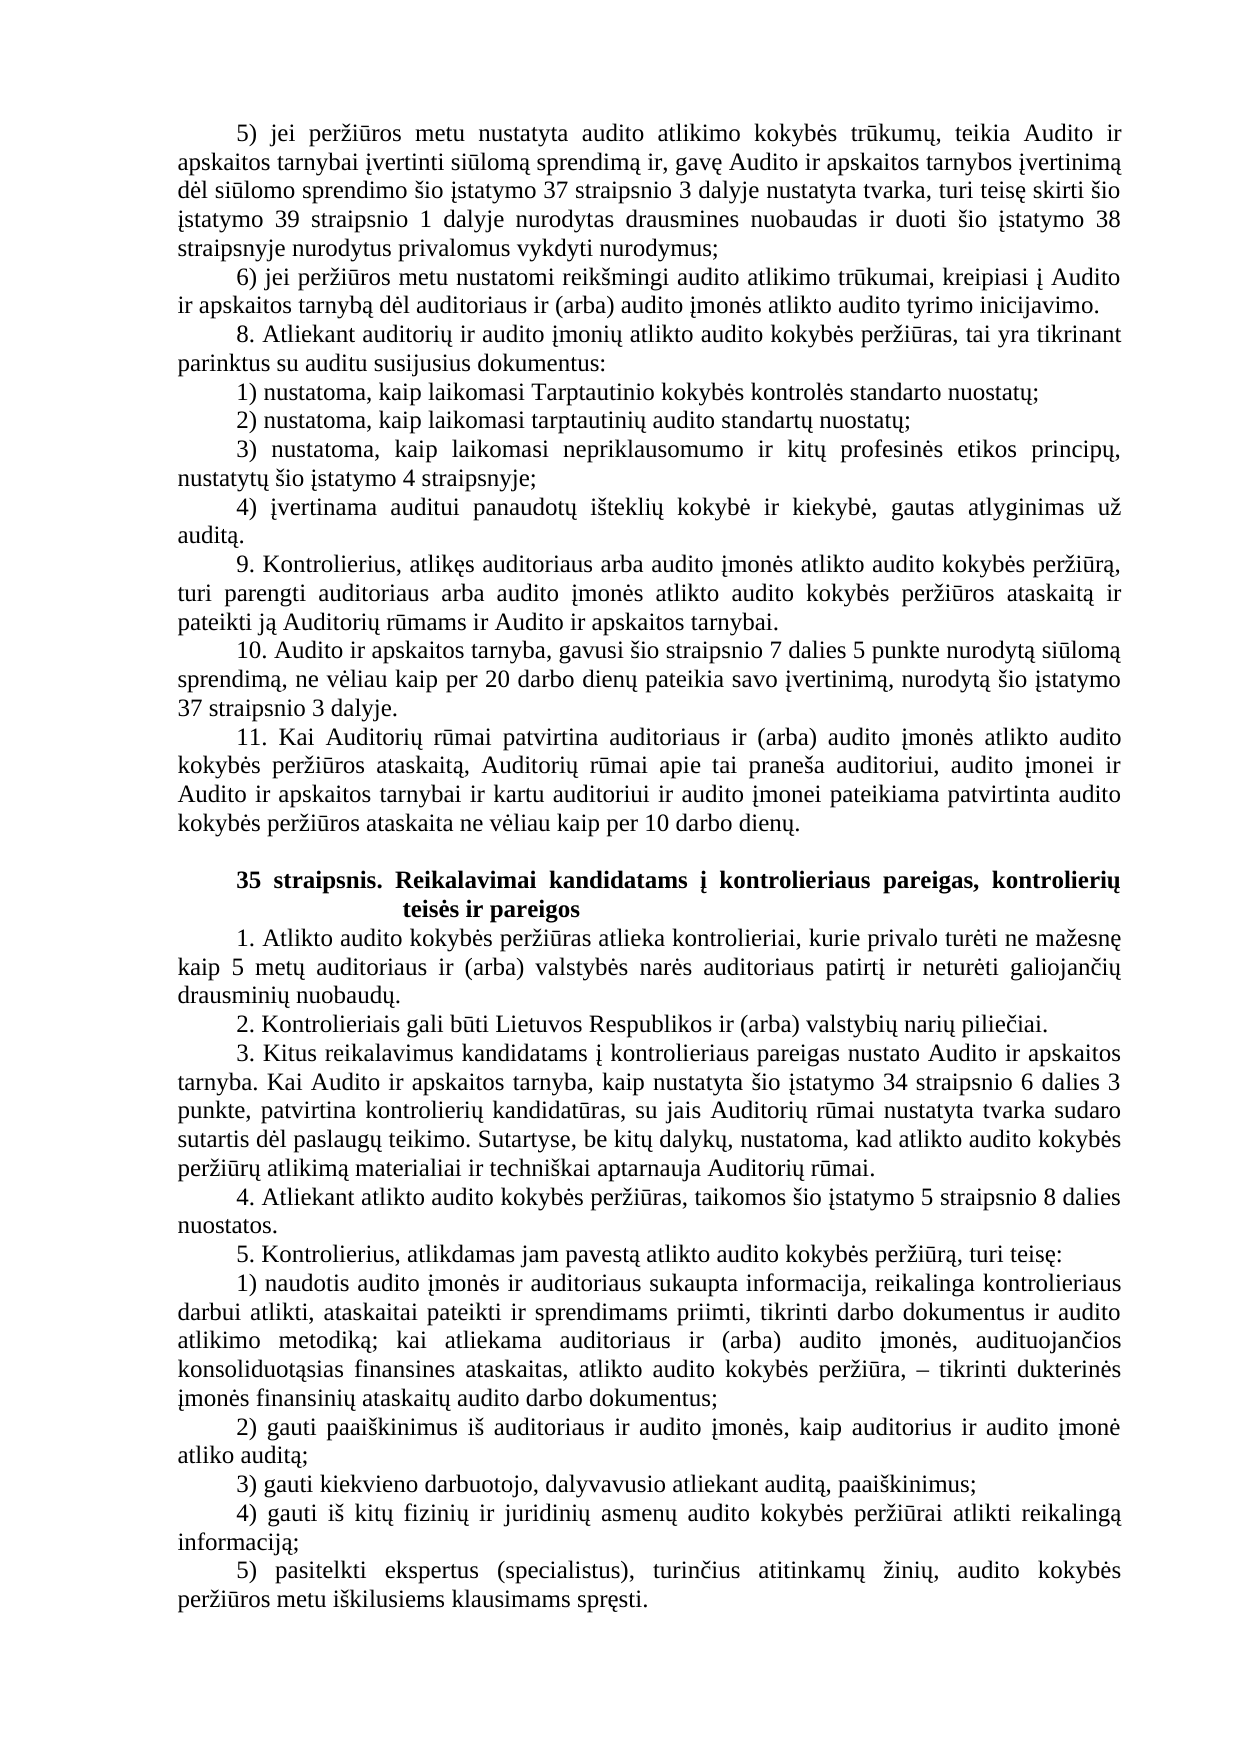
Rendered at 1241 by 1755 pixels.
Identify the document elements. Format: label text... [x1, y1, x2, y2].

text 1) nustatoma, kaip laikomasi Tarptautinio kokybės kontrolės standarto nuostatų; [177, 377, 1122, 406]
text 11. Kai Auditorių rūmai patvirtina auditoriaus ir (arba) audito įmonės atlikto audito kokybės peržiūros ataskaitą, Auditorių rūmai apie tai praneša auditoriui, audito įmonei ir Audito ir apskaitos tarnybai ir kartu auditoriui ir audito įmonei pateikiama patvirtinta audito kokybės peržiūros ataskaita ne vėliau kaip per 10 darbo dienų. [177, 722, 1122, 837]
text 6) jei peržiūros metu nustatomi reikšmingi audito atlikimo trūkumai, kreipiasi į Audito ir apskaitos tarnybą dėl auditoriaus ir (arba) audito įmonės atlikto audito tyrimo inicijavimo. [177, 262, 1122, 319]
text 2) nustatoma, kaip laikomasi tarptautinių audito standartų nuostatų; [177, 406, 1122, 434]
text 1) naudotis audito įmonės ir auditoriaus sukaupta informacija, reikalinga kontrolieriaus darbui atlikti, ataskaitai pateikti ir sprendimams priimti, tikrinti darbo dokumentus ir audito atlikimo metodiką; kai atliekama auditoriaus ir (arba) audito įmonės, audituojančios konsoliduotąsias finansines ataskaitas, atlikto audito kokybės peržiūra, – tikrinti dukterinės įmonės finansinių ataskaitų audito darbo dokumentus; [177, 1268, 1122, 1412]
text 3) nustatoma, kaip laikomasi nepriklausomumo ir kitų profesinės etikos principų, nustatytų šio įstatymo 4 straipsnyje; [177, 434, 1122, 492]
text 5) pasitelkti ekspertus (specialistus), turinčius atitinkamų žinių, audito kokybės peržiūros metu iškilusiems klausimams spręsti. [177, 1556, 1122, 1613]
text 4) įvertinama auditui panaudotų išteklių kokybė ir kiekybė, gautas atlyginimas už auditą. [177, 492, 1122, 549]
text 9. Kontrolierius, atlikęs auditoriaus arba audito įmonės atlikto audito kokybės peržiūrą, turi parengti auditoriaus arba audito įmonės atlikto audito kokybės peržiūros ataskaitą ir pateikti ją Auditorių rūmams ir Audito ir apskaitos tarnybai. [177, 549, 1122, 636]
text 4. Atliekant atlikto audito kokybės peržiūras, taikomos šio įstatymo 5 straipsnio 8 dalies nuostatos. [177, 1182, 1122, 1239]
text 5) jei peržiūros metu nustatyta audito atlikimo kokybės trūkumų, teikia Audito ir apskaitos tarnybai įvertinti siūlomą sprendimą ir, gavę Audito ir apskaitos tarnybos įvertinimą dėl siūlomo sprendimo šio įstatymo 37 straipsnio 3 dalyje nustatyta tvarka, turi teisę skirti šio įstatymo 39 straipsnio 1 dalyje nurodytas drausmines nuobaudas ir duoti šio įstatymo 38 straipsnyje nurodytus privalomus vykdyti nurodymus; [177, 118, 1122, 262]
text 8. Atliekant auditorių ir audito įmonių atlikto audito kokybės peržiūras, tai yra tikrinant parinktus su auditu susijusius dokumentus: [177, 319, 1122, 377]
text 5. Kontrolierius, atlikdamas jam pavestą atlikto audito kokybės peržiūrą, turi teisę: [177, 1239, 1122, 1268]
text 35 straipsnis. Reikalavimai kandidatams į kontrolieriaus pareigas, kontrolierių teisės ir pareigos [236, 866, 1122, 923]
text 2. Kontrolieriais gali būti Lietuvos Respublikos ir (arba) valstybių narių piliečiai. [177, 1009, 1122, 1038]
text 4) gauti iš kitų fizinių ir juridinių asmenų audito kokybės peržiūrai atlikti reikalingą informaciją; [177, 1498, 1122, 1556]
text 2) gauti paaiškinimus iš auditoriaus ir audito įmonės, kaip auditorius ir audito įmonė atliko auditą; [177, 1412, 1122, 1469]
text 10. Audito ir apskaitos tarnyba, gavusi šio straipsnio 7 dalies 5 punkte nurodytą siūlomą sprendimą, ne vėliau kaip per 20 darbo dienų pateikia savo įvertinimą, nurodytą šio įstatymo 37 straipsnio 3 dalyje. [177, 636, 1122, 722]
text 1. Atlikto audito kokybės peržiūras atlieka kontrolieriai, kurie privalo turėti ne mažesnę kaip 5 metų auditoriaus ir (arba) valstybės narės auditoriaus patirtį ir neturėti galiojančių drausminių nuobaudų. [177, 923, 1122, 1009]
text 3) gauti kiekvieno darbuotojo, dalyvavusio atliekant auditą, paaiškinimus; [177, 1469, 1122, 1498]
text 3. Kitus reikalavimus kandidatams į kontrolieriaus pareigas nustato Audito ir apskaitos tarnyba. Kai Audito ir apskaitos tarnyba, kaip nustatyta šio įstatymo 34 straipsnio 6 dalies 3 punkte, patvirtina kontrolierių kandidatūras, su jais Auditorių rūmai nustatyta tvarka sudaro sutartis dėl paslaugų teikimo. Sutartyse, be kitų dalykų, nustatoma, kad atlikto audito kokybės peržiūrų atlikimą materialiai ir techniškai aptarnauja Auditorių rūmai. [177, 1038, 1122, 1182]
